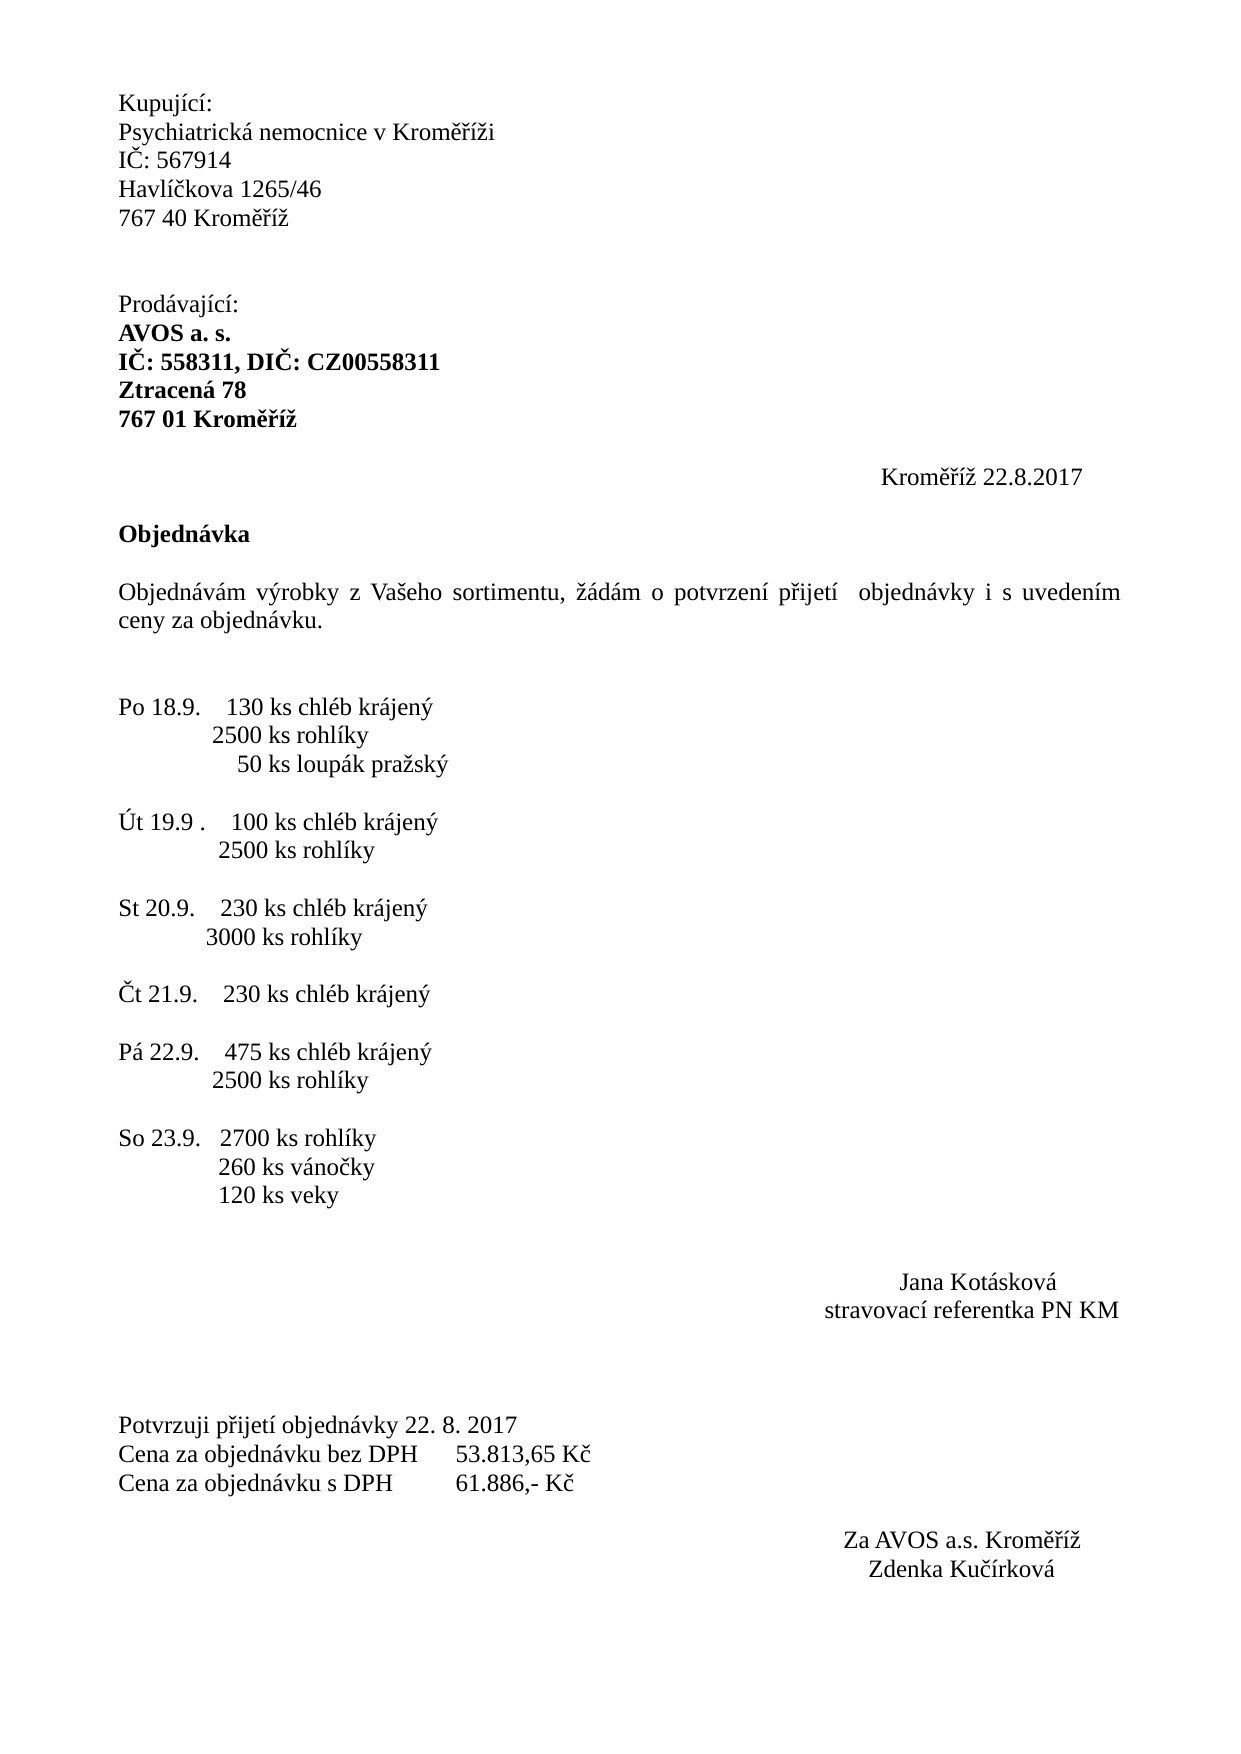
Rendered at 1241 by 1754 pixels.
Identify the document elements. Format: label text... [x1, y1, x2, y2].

text 2500 ks rohlíky [118, 720, 1122, 749]
text 3000 ks rohlíky [118, 922, 1122, 950]
text Jana Kotásková [118, 1267, 1122, 1295]
text Objednávám výrobky z Vašeho sortimentu, žádám o potvrzení přijetí objednávky i s uvedením ceny za objednávku. [118, 577, 1122, 634]
text Ztracená 78 [118, 375, 1122, 404]
text Cena za objednávku s DPH 61.886,- Kč [118, 1468, 1122, 1497]
text Čt 21.9. 230 ks chléb krájený [118, 979, 1122, 1008]
text Havlíčkova 1265/46 [118, 174, 1122, 203]
text Objednávka [118, 519, 1122, 548]
text 2500 ks rohlíky [118, 835, 1122, 864]
text AVOS a. s. [118, 318, 1122, 347]
text Za AVOS a.s. Kroměříž [118, 1525, 1122, 1554]
text Potvrzuji přijetí objednávky 22. 8. 2017 [118, 1410, 1122, 1439]
text Kupující: [118, 88, 1122, 117]
text Zdenka Kučírková [118, 1554, 1122, 1583]
text Kroměříž 22.8.2017 [118, 462, 1122, 490]
text Út 19.9 . 100 ks chléb krájený [118, 807, 1122, 835]
text So 23.9. 2700 ks rohlíky [118, 1123, 1122, 1152]
text 767 40 Kroměříž [118, 203, 1122, 232]
text 260 ks vánočky [118, 1152, 1122, 1180]
text 2500 ks rohlíky [118, 1065, 1122, 1094]
text 50 ks loupák pražský [118, 749, 1122, 778]
text 120 ks veky [118, 1180, 1122, 1209]
text IČ: 567914 [118, 145, 1122, 174]
text Pá 22.9. 475 ks chléb krájený [118, 1037, 1122, 1065]
text stravovací referentka PN KM [118, 1295, 1122, 1324]
text IČ: 558311, DIČ: CZ00558311 [118, 347, 1122, 375]
text Psychiatrická nemocnice v Kroměříži [118, 117, 1122, 145]
text Po 18.9. 130 ks chléb krájený [118, 692, 1122, 720]
text Cena za objednávku bez DPH 53.813,65 Kč [118, 1439, 1122, 1468]
text St 20.9. 230 ks chléb krájený [118, 893, 1122, 922]
text Prodávající: [118, 289, 1122, 318]
text 767 01 Kroměříž [118, 404, 1122, 433]
